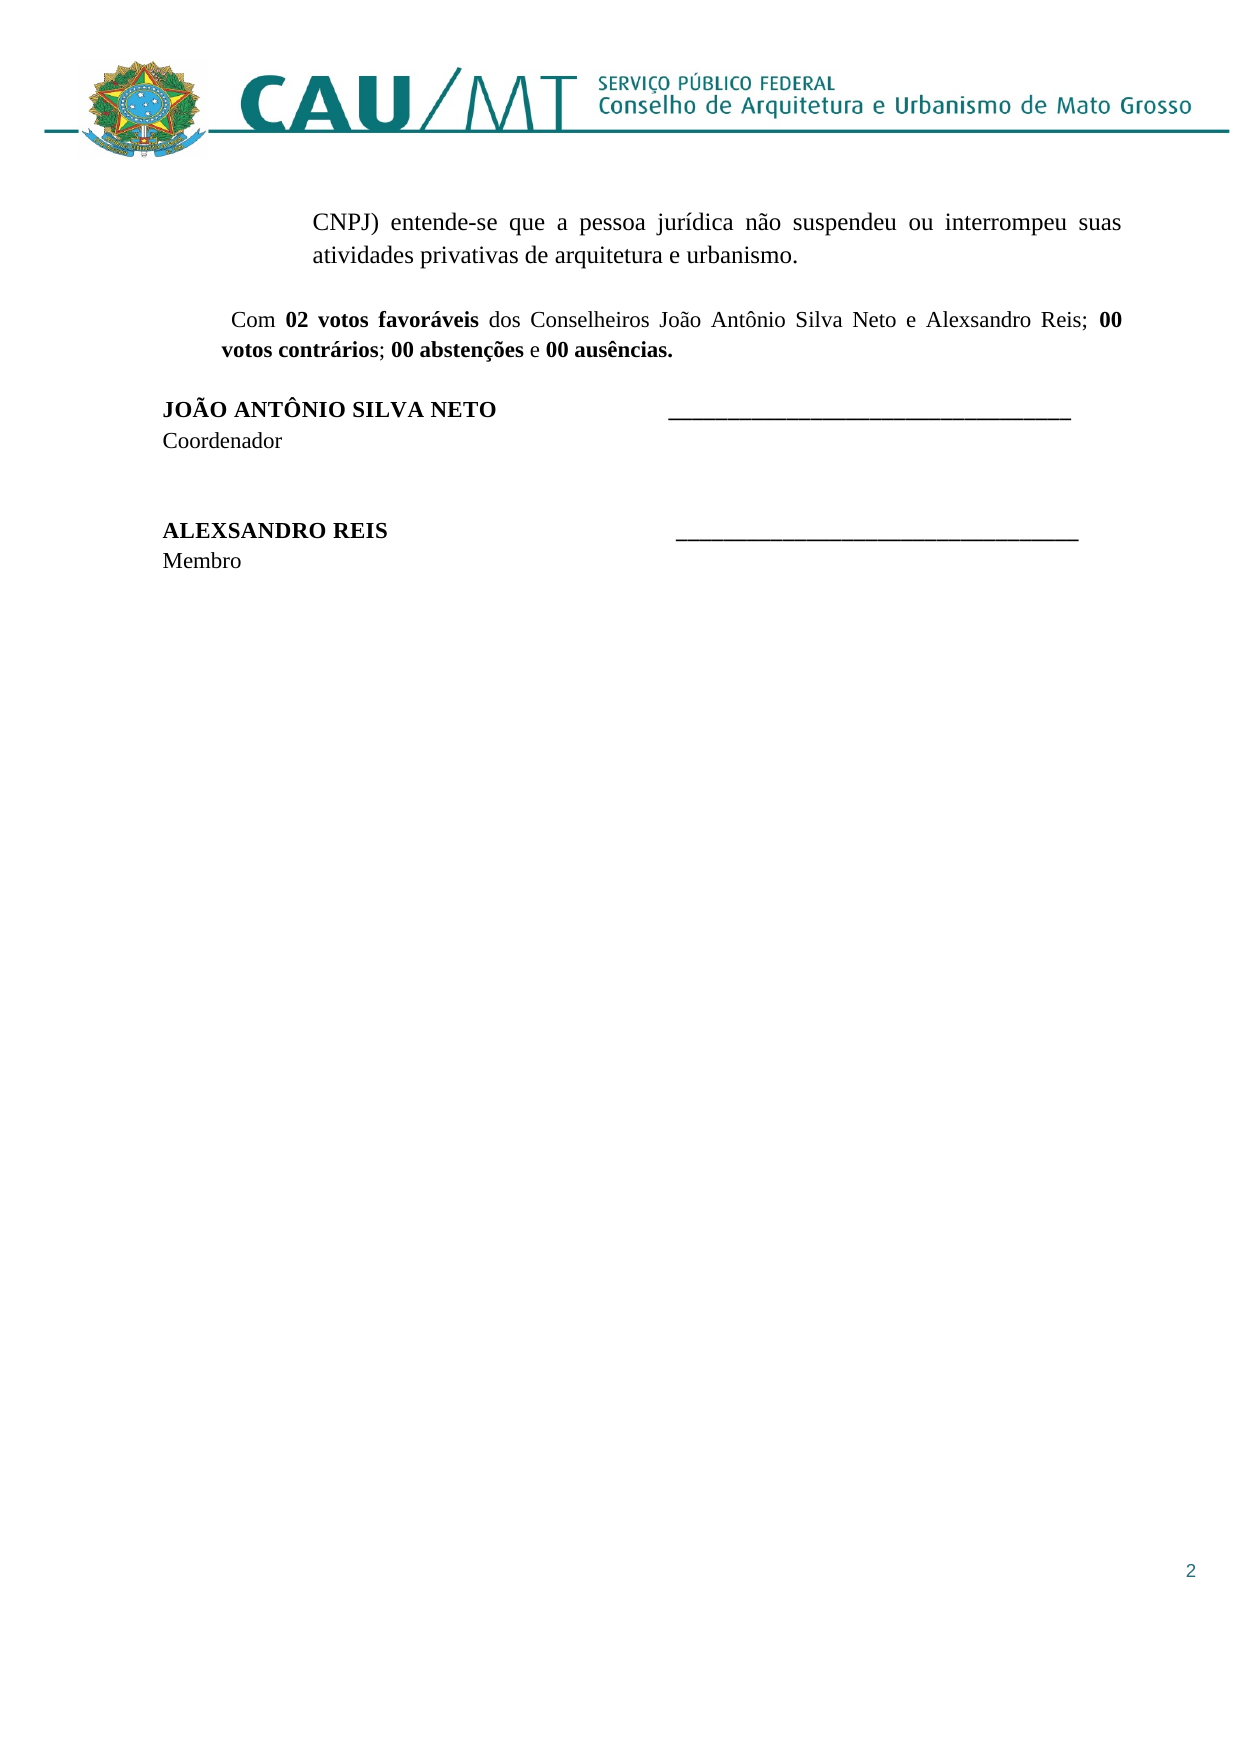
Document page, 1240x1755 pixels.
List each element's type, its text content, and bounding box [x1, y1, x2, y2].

text JOÃO ANTÔNIO SILVA NETO __________________________________ [162, 396, 1122, 423]
text ALEXSANDRO REIS __________________________________ [162, 517, 1122, 544]
list Com 02 votos favoráveis dos Conselheiros João Antônio Silva Neto e Alexsandro Reis; 00 votos contrários; 00 abstenções e 00 ausências. [221, 306, 1122, 362]
text Coordenador [162, 427, 1122, 453]
list CNPJ) entende-se que a pessoa jurídica não suspendeu ou interrompeu suas atividades privativas de arquitetura e urbanismo. [275, 207, 1122, 268]
text Membro [162, 547, 1122, 574]
